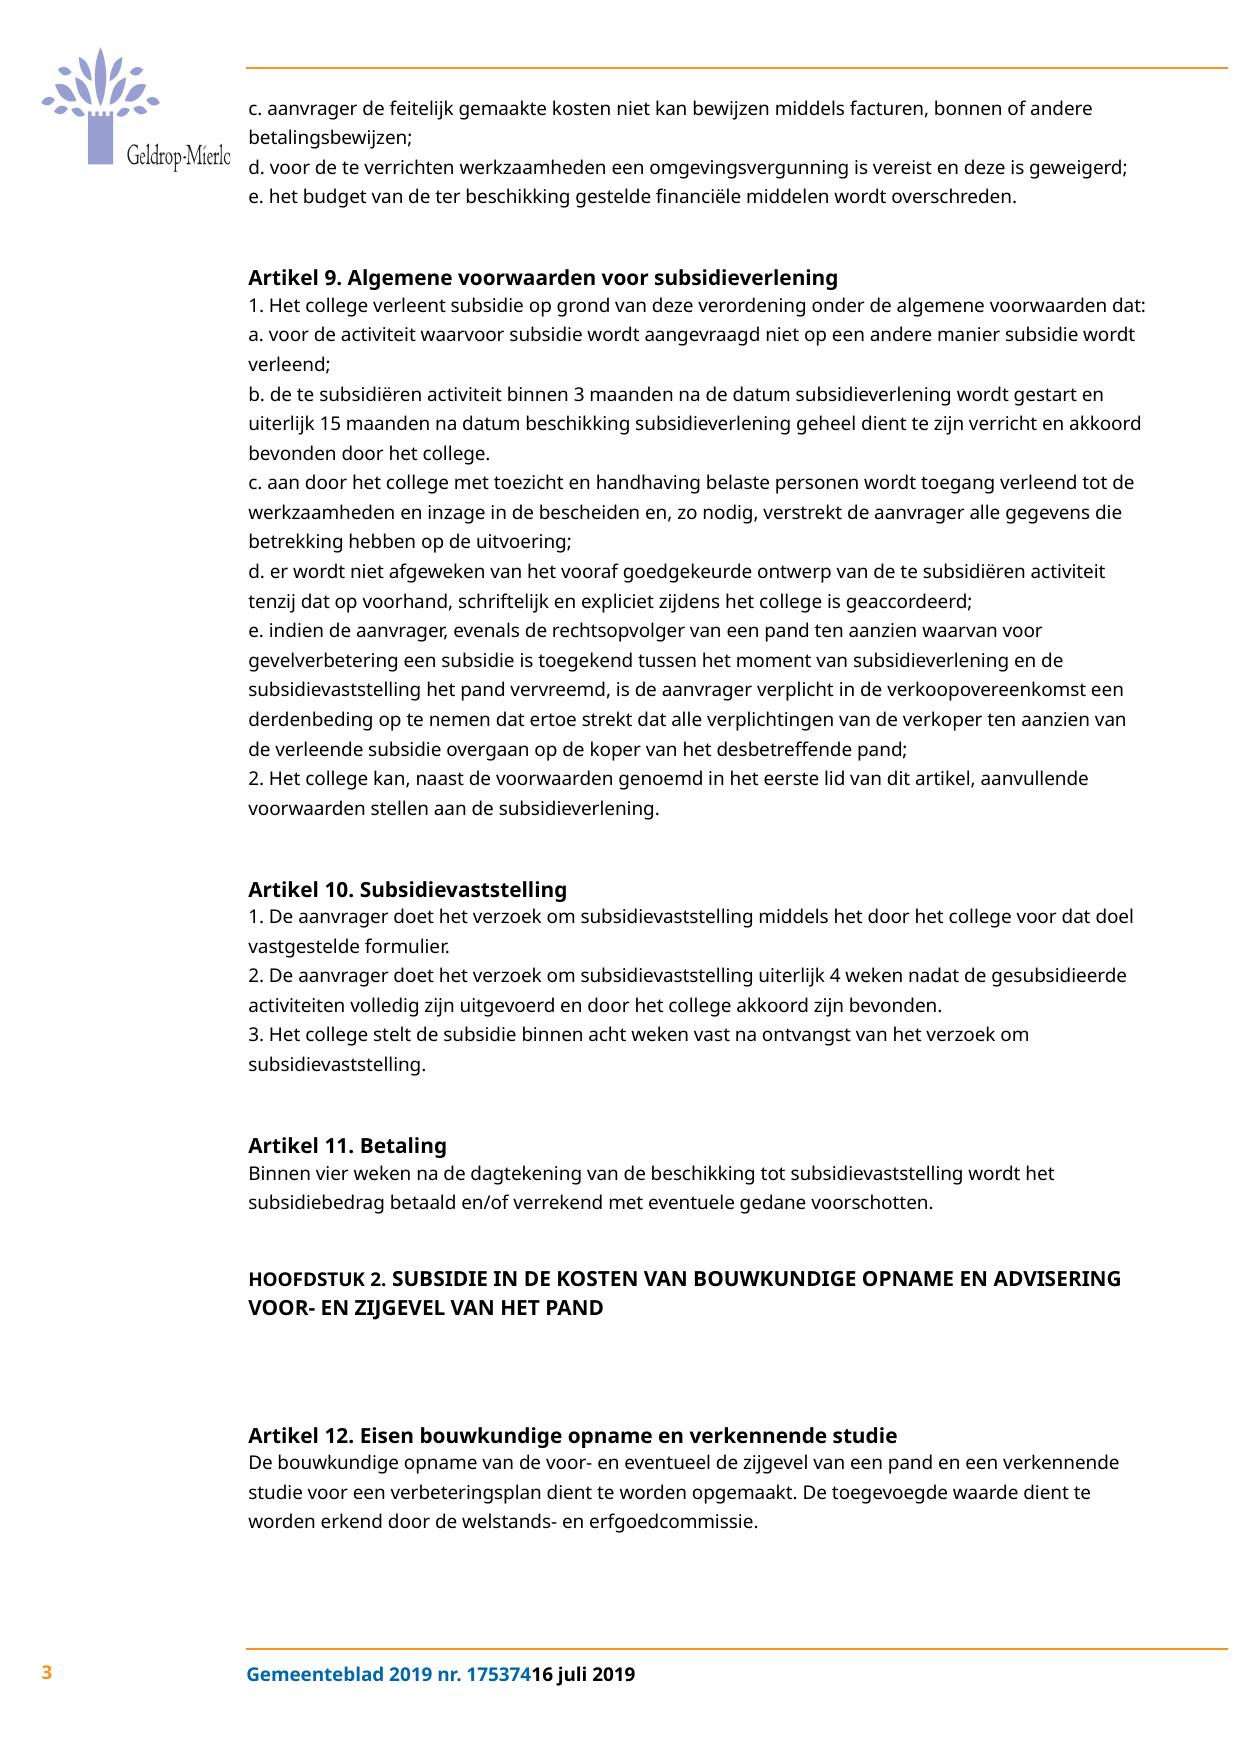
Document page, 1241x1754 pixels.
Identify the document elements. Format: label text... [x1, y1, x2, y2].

text c. aan door het college met toezicht en handhaving belaste personen wordt toegang verleend tot de werkzaamheden en inzage in de bescheiden en, zo nodig, verstrekt de aanvrager alle gegevens die betrekking hebben op de uitvoering; [248, 469, 1152, 554]
text 2. De aanvrager doet het verzoek om subsidievaststelling uiterlijk 4 weken nadat de gesubsidieerde activiteiten volledig zijn uitgevoerd en door het college akkoord zijn bevonden. [248, 962, 1152, 1018]
text a. voor de activiteit waarvoor subsidie wordt aangevraagd niet op een andere manier subsidie wordt verleend; [248, 322, 1152, 377]
text Binnen vier weken na de dagtekening van de beschikking tot subsidievaststelling wordt het subsidiebedrag betaald en/of verrekend met eventuele gedane voorschotten. [248, 1160, 1152, 1215]
text e. indien de aanvrager, evenals de rechtsopvolger van een pand ten aanzien waarvan voor gevelverbetering een subsidie is toegekend tussen het moment van subsidieverlening en de subsidievaststelling het pand vervreemd, is de aanvrager verplicht in de verkoopovereenkomst een derdenbeding op te nemen dat ertoe strekt dat alle verplichtingen van de verkoper ten aanzien van de verleende subsidie overgaan op de koper van het desbetreffende pand; [248, 617, 1152, 761]
text b. de te subsidiëren activiteit binnen 3 maanden na de datum subsidieverlening wordt gestart en uiterlijk 15 maanden na datum beschikking subsidieverlening geheel dient te zijn verricht en akkoord bevonden door het college. [248, 381, 1152, 466]
text c. aanvrager de feitelijk gemaakte kosten niet kan bewijzen middels facturen, bonnen of andere betalingsbewijzen; [248, 95, 1152, 150]
text 2. Het college kan, naast de voorwaarden genoemd in het eerste lid van dit artikel, aanvullende voorwaarden stellen aan de subsidieverlening. [248, 765, 1152, 821]
text 1. De aanvrager doet het verzoek om subsidievaststelling middels het door het college voor dat doel vastgestelde formulier. [248, 903, 1152, 959]
text d. er wordt niet afgeweken van het vooraf goedgekeurde ontwerp van de te subsidiëren activiteit tenzij dat op voorhand, schriftelijk en expliciet zijdens het college is geaccordeerd; [248, 558, 1152, 613]
text 3. Het college stelt de subsidie binnen acht weken vast na ontvangst van het verzoek om subsidievaststelling. [248, 1022, 1152, 1077]
text Artikel 11. Betaling [248, 1131, 1152, 1160]
text De bouwkundige opname van de voor- en eventueel de zijgevel van een pand en een verkennende studie voor een verbeteringsplan dient te worden opgemaakt. De toegevoegde waarde dient te worden erkend door de welstands- en erfgoedcommissie. [248, 1449, 1152, 1534]
text Artikel 9. Algemene voorwaarden voor subsidieverlening [248, 263, 1152, 292]
picture [41, 47, 231, 172]
text e. het budget van de ter beschikking gestelde financiële middelen wordt overschreden. [248, 183, 1152, 209]
text HOOFDSTUK 2. SUBSIDIE IN DE KOSTEN VAN BOUWKUNDIGE OPNAME EN ADVISERING VOOR- EN ZIJGEVEL VAN HET PAND [248, 1264, 1152, 1321]
text 1. Het college verleent subsidie op grond van deze verordening onder de algemene voorwaarden dat: [248, 292, 1152, 318]
text d. voor de te verrichten werkzaamheden een omgevingsvergunning is vereist en deze is geweigerd; [248, 154, 1152, 180]
text Artikel 12. Eisen bouwkundige opname en verkennende studie [248, 1421, 1152, 1449]
text Artikel 10. Subsidievaststelling [248, 875, 1152, 903]
